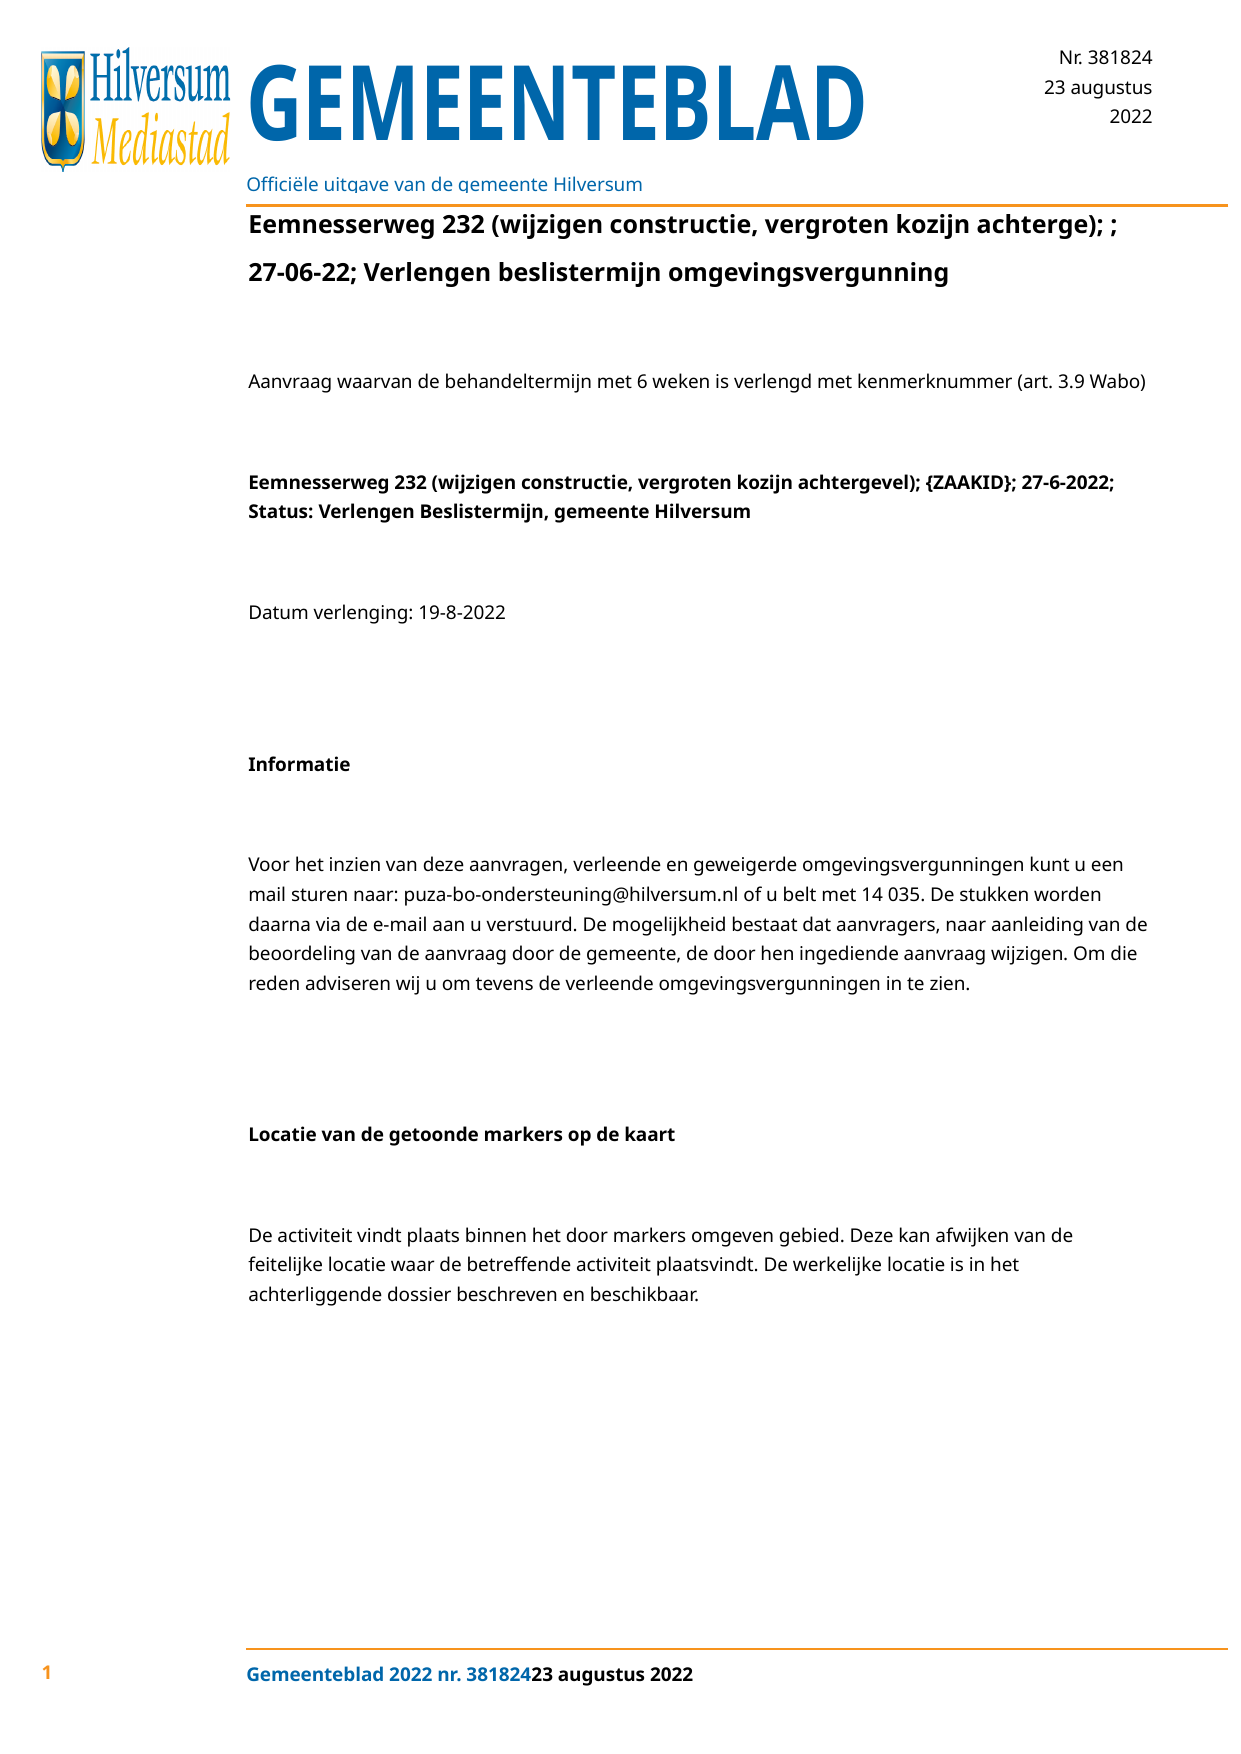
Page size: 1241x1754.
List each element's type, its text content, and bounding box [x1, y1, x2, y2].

text Datum verlenging: 19-8-2022 [248, 599, 1152, 625]
picture [41, 47, 231, 172]
text Voor het inzien van deze aanvragen, verleende en geweigerde omgevingsvergunningen kunt u een mail sturen naar: puza-bo-ondersteuning@hilversum.nl of u belt met 14 035. De stukken worden daarna via de e-mail aan u verstuurd. De mogelijkheid bestaat dat aanvragers, naar aanleiding van de beoordeling van de aanvraag door de gemeente, de door hen ingediende aanvraag wijzigen. Om die reden adviseren wij u om tevens de verleende omgevingsvergunningen in te zien. [248, 852, 1152, 996]
text De activiteit vindt plaats binnen het door markers omgeven gebied. Deze kan afwijken van de feitelijke locatie waar de betreffende activiteit plaatsvindt. De werkelijke locatie is in het achterliggende dossier beschreven en beschikbaar. [248, 1222, 1152, 1307]
text Informatie [248, 751, 1152, 777]
text Eemnesserweg 232 (wijzigen constructie, vergroten kozijn achterge); ; 27-06-22; Verlengen beslistermijn omgevingsvergunning [248, 207, 1152, 288]
text Locatie van de getoonde markers op de kaart [248, 1121, 1152, 1147]
text Eemnesserweg 232 (wijzigen constructie, vergroten kozijn achtergevel); {ZAAKID}; 27-6-2022; Status: Verlengen Beslistermijn, gemeente Hilversum [248, 469, 1152, 524]
text Aanvraag waarvan de behandeltermijn met 6 weken is verlengd met kenmerknummer (art. 3.9 Wabo) [248, 368, 1152, 394]
